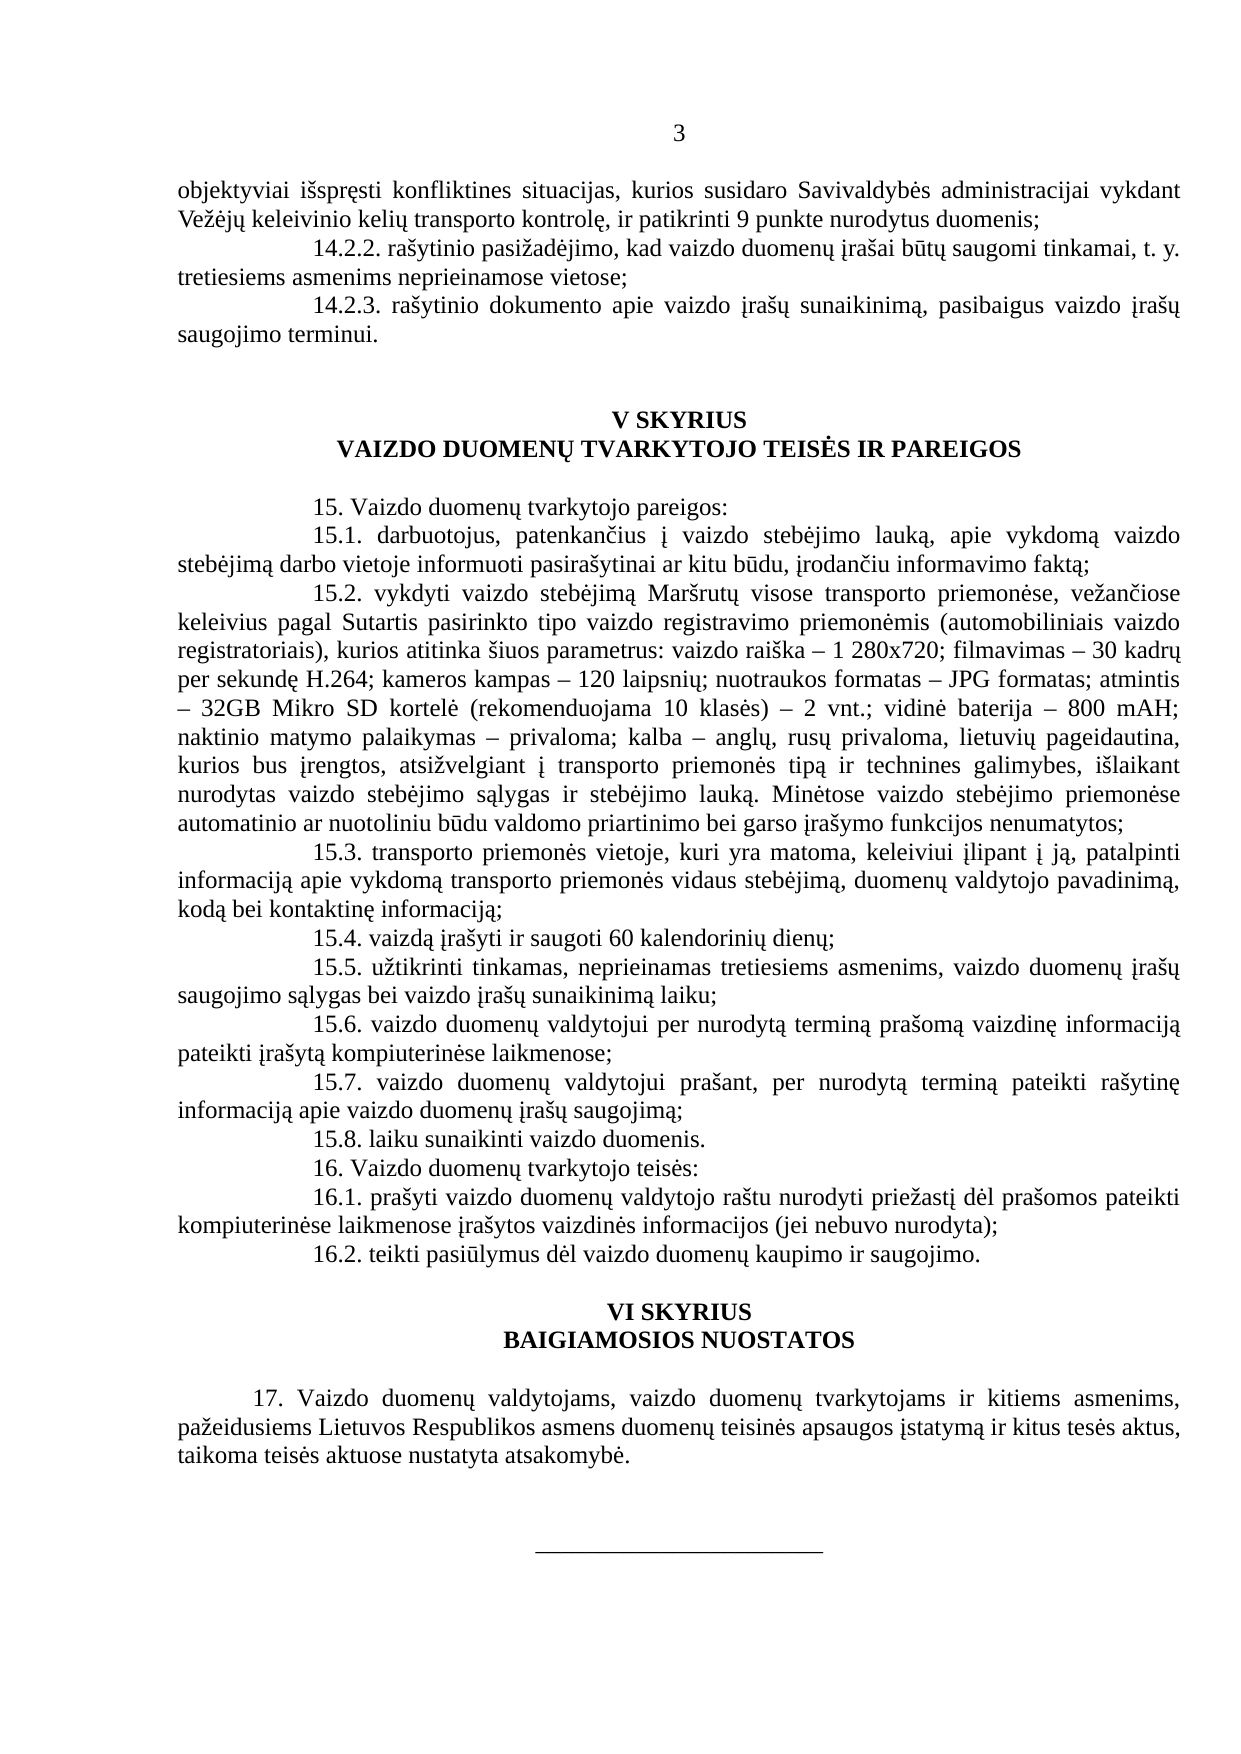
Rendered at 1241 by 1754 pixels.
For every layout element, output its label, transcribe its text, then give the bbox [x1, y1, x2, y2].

text VAIZDO DUOMENŲ TVARKYTOJO TEISĖS IR PAREIGOS [177, 434, 1181, 463]
text 16. Vaizdo duomenų tvarkytojo teisės: [177, 1153, 1181, 1182]
text 16.2. teikti pasiūlymus dėl vaizdo duomenų kaupimo ir saugojimo. [177, 1239, 1181, 1268]
text 14.2.2. rašytinio pasižadėjimo, kad vaizdo duomenų įrašai būtų saugomi tinkamai, t. y. tretiesiems asmenims neprieinamose vietose; [177, 233, 1181, 291]
text 16.1. prašyti vaizdo duomenų valdytojo raštu nurodyti priežastį dėl prašomos pateikti kompiuterinėse laikmenose įrašytos vaizdinės informacijos (jei nebuvo nurodyta); [177, 1182, 1181, 1239]
text _______________________ [177, 1527, 1181, 1556]
text 15.6. vaizdo duomenų valdytojui per nurodytą terminą prašomą vaizdinę informaciją pateikti įrašytą kompiuterinėse laikmenose; [177, 1009, 1181, 1067]
text 15.5. užtikrinti tinkamas, neprieinamas tretiesiems asmenims, vaizdo duomenų įrašų saugojimo sąlygas bei vaizdo įrašų sunaikinimą laiku; [177, 952, 1181, 1009]
text V SKYRIUS [177, 406, 1181, 434]
text 15.2. vykdyti vaizdo stebėjimą Maršrutų visose transporto priemonėse, vežančiose keleivius pagal Sutartis pasirinkto tipo vaizdo registravimo priemonėmis (automobiliniais vaizdo registratoriais), kurios atitinka šiuos parametrus: vaizdo raiška – 1 280x720; filmavimas – 30 kadrų per sekundę H.264; kameros kampas – 120 laipsnių; nuotraukos formatas – JPG formatas; atmintis – 32GB Mikro SD kortelė (rekomenduojama 10 klasės) – 2 vnt.; vidinė baterija – 800 mAH; naktinio matymo palaikymas – privaloma; kalba – anglų, rusų privaloma, lietuvių pageidautina, kurios bus įrengtos, atsižvelgiant į transporto priemonės tipą ir technines galimybes, išlaikant nurodytas vaizdo stebėjimo sąlygas ir stebėjimo lauką. Minėtose vaizdo stebėjimo priemonėse automatinio ar nuotoliniu būdu valdomo priartinimo bei garso įrašymo funkcijos nenumatytos; [177, 578, 1181, 837]
text 15. Vaizdo duomenų tvarkytojo pareigos: [177, 492, 1181, 521]
text 15.7. vaizdo duomenų valdytojui prašant, per nurodytą terminą pateikti rašytinę informaciją apie vaizdo duomenų įrašų saugojimą; [177, 1067, 1181, 1124]
text 15.8. laiku sunaikinti vaizdo duomenis. [177, 1124, 1181, 1153]
text objektyviai išspręsti konfliktines situacijas, kurios susidaro Savivaldybės administracijai vykdant Vežėjų keleivinio kelių transporto kontrolę, ir patikrinti 9 punkte nurodytus duomenis; [177, 176, 1181, 233]
text 15.4. vaizdą įrašyti ir saugoti 60 kalendorinių dienų; [177, 923, 1181, 952]
text VI SKYRIUS [177, 1297, 1181, 1326]
text 14.2.3. rašytinio dokumento apie vaizdo įrašų sunaikinimą, pasibaigus vaizdo įrašų saugojimo terminui. [177, 291, 1181, 348]
text 15.3. transporto priemonės vietoje, kuri yra matoma, keleiviui įlipant į ją, patalpinti informaciją apie vykdomą transporto priemonės vidaus stebėjimą, duomenų valdytojo pavadinimą, kodą bei kontaktinę informaciją; [177, 837, 1181, 923]
text 17. Vaizdo duomenų valdytojams, vaizdo duomenų tvarkytojams ir kitiems asmenims, pažeidusiems Lietuvos Respublikos asmens duomenų teisinės apsaugos įstatymą ir kitus tesės aktus, taikoma teisės aktuose nustatyta atsakomybė. [177, 1383, 1181, 1469]
text BAIGIAMOSIOS NUOSTATOS [177, 1326, 1181, 1354]
text 15.1. darbuotojus, patenkančius į vaizdo stebėjimo lauką, apie vykdomą vaizdo stebėjimą darbo vietoje informuoti pasirašytinai ar kitu būdu, įrodančiu informavimo faktą; [177, 521, 1181, 578]
